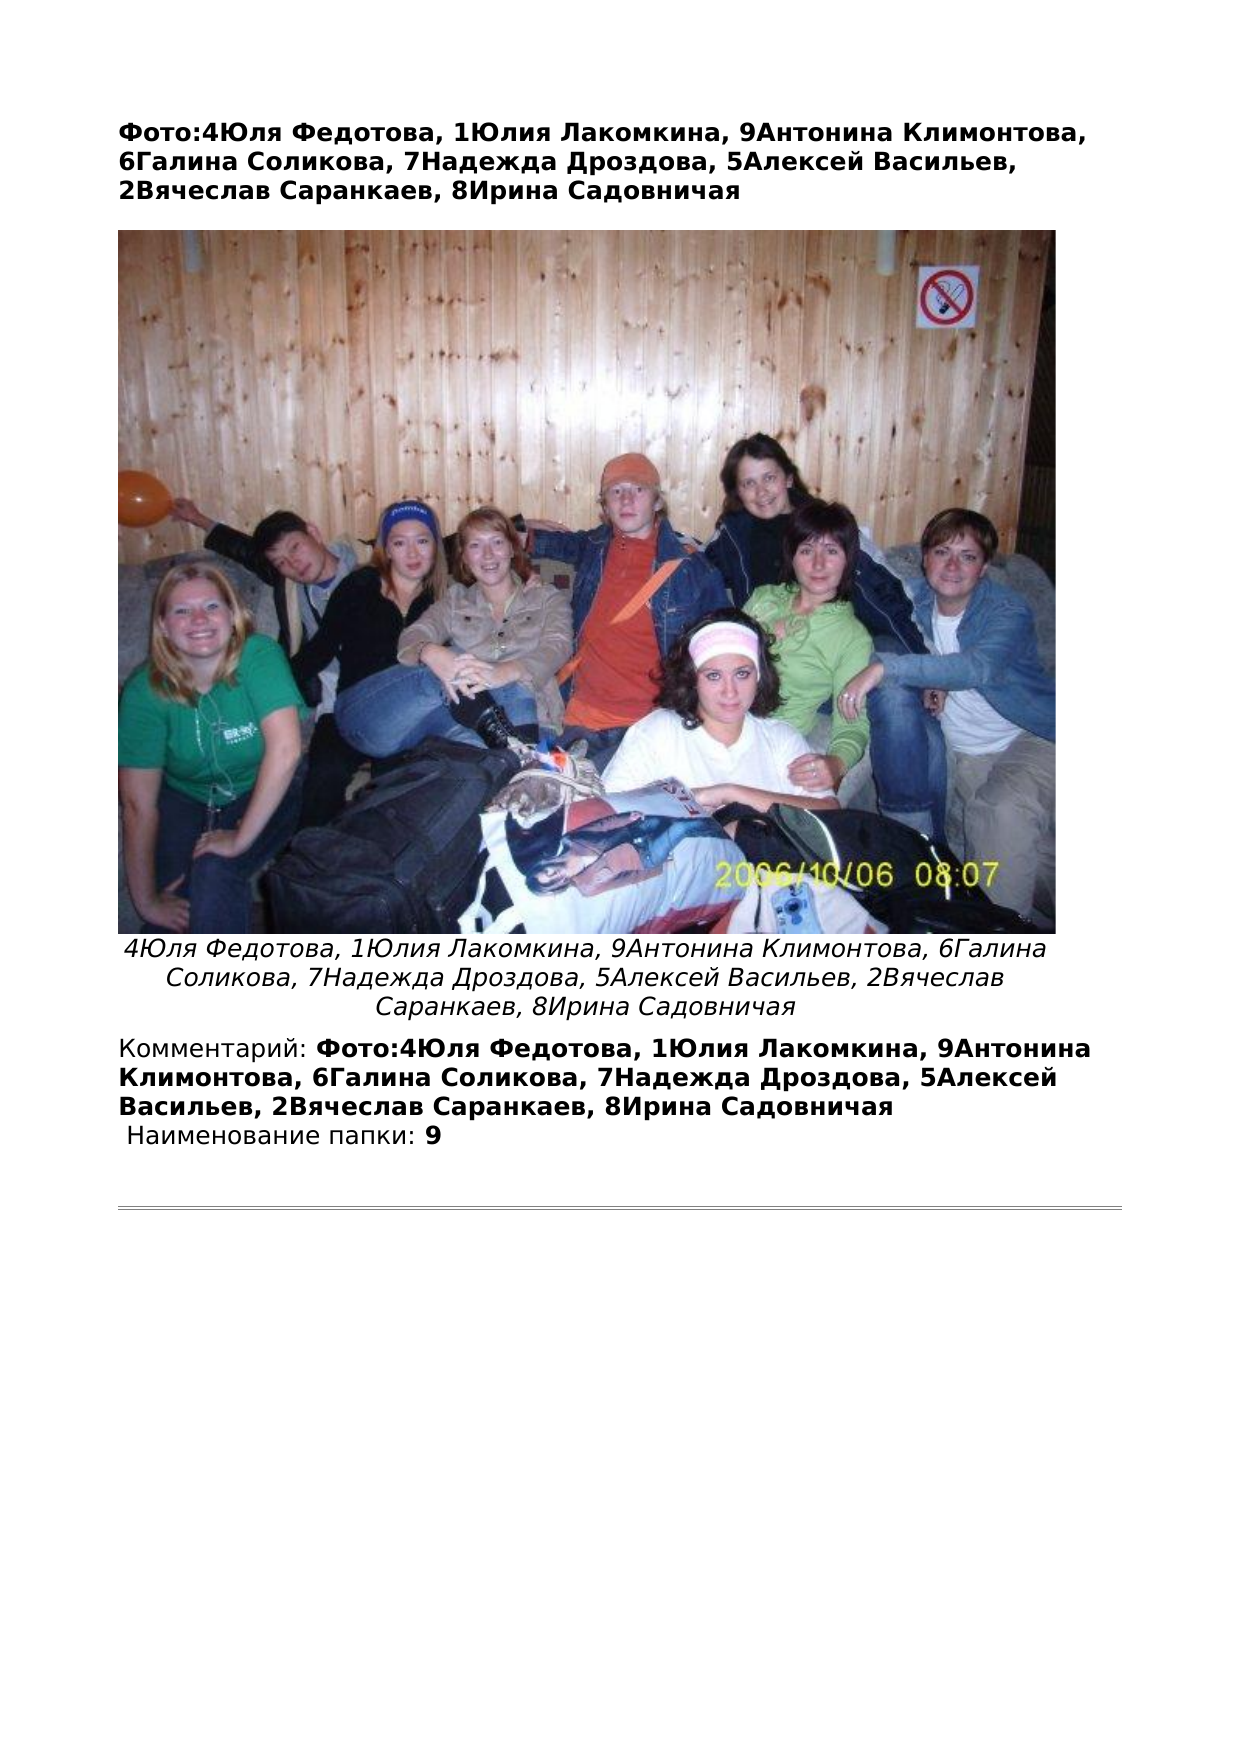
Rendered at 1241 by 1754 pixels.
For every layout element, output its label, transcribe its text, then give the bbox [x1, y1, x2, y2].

text 4Юля Федотова, 1Юлия Лакомкина, 9Антонина Климонтова, 6Галина Соликова, 7Надежда Дроздова, 5Алексей Васильев, 2Вячеслав Саранкаев, 8Ирина Садовничая [118, 934, 1056, 1021]
subtitle Фото:4Юля Федотова, 1Юлия Лакомкина, 9Антонина Климонтова, 6Галина Соликова, 7Надежда Дроздова, 5Алексей Васильев, 2Вячеслав Саранкаев, 8Ирина Садовничая [118, 118, 1122, 206]
text Комментарий: Фото:4Юля Федотова, 1Юлия Лакомкина, 9Антонина Климонтова, 6Галина Соликова, 7Надежда Дроздова, 5Алексей Васильев, 2Вячеслав Саранкаев, 8Ирина Садовничая Наименование папки: 9 [118, 1034, 1122, 1179]
picture [118, 230, 1056, 934]
